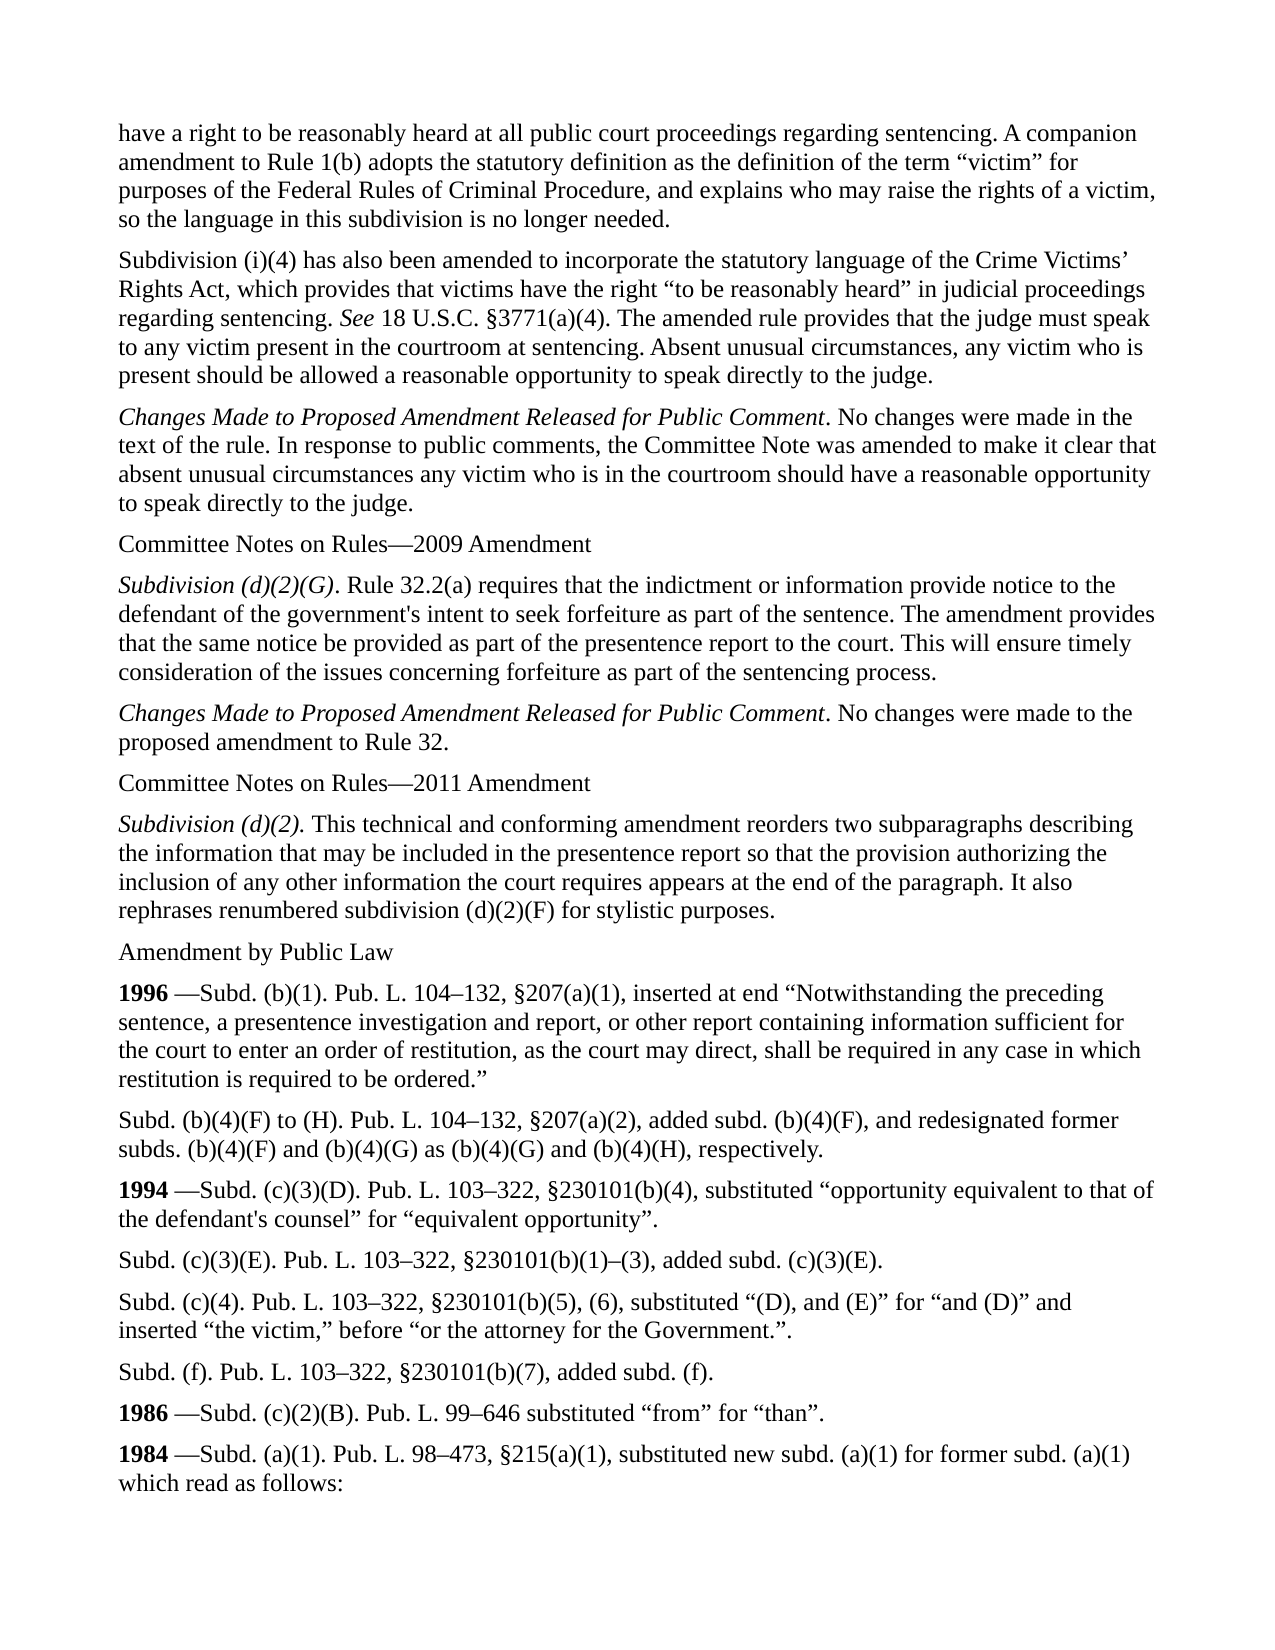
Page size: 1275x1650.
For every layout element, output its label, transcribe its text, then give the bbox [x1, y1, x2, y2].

text 1996 —Subd. (b)(1). Pub. L. 104–132, §207(a)(1), inserted at end “Notwithstanding the preceding sentence, a presentence investigation and report, or other report containing information sufficient for the court to enter an order of restitution, as the court may direct, shall be required in any case in which restitution is required to be ordered.” [118, 978, 1157, 1093]
text 1984 —Subd. (a)(1). Pub. L. 98–473, §215(a)(1), substituted new subd. (a)(1) for former subd. (a)(1) which read as follows: [118, 1439, 1157, 1497]
text 1994 —Subd. (c)(3)(D). Pub. L. 103–322, §230101(b)(4), substituted “opportunity equivalent to that of the defendant's counsel” for “equivalent opportunity”. [118, 1176, 1157, 1233]
text Amendment by Public Law [118, 937, 1157, 966]
text Committee Notes on Rules—2011 Amendment [118, 768, 1157, 797]
text Subd. (c)(3)(E). Pub. L. 103–322, §230101(b)(1)–(3), added subd. (c)(3)(E). [118, 1246, 1157, 1274]
text Subdivision (i)(4) has also been amended to incorporate the statutory language of the Crime Victims’ Rights Act, which provides that victims have the right “to be reasonably heard” in judicial proceedings regarding sentencing. See 18 U.S.C. §3771(a)(4). The amended rule provides that the judge must speak to any victim present in the courtroom at sentencing. Absent unusual circumstances, any victim who is present should be allowed a reasonable opportunity to speak directly to the judge. [118, 246, 1157, 389]
text Subd. (b)(4)(F) to (H). Pub. L. 104–132, §207(a)(2), added subd. (b)(4)(F), and redesignated former subds. (b)(4)(F) and (b)(4)(G) as (b)(4)(G) and (b)(4)(H), respectively. [118, 1106, 1157, 1163]
text Changes Made to Proposed Amendment Released for Public Comment. No changes were made to the proposed amendment to Rule 32. [118, 698, 1157, 756]
text Committee Notes on Rules—2009 Amendment [118, 529, 1157, 558]
text have a right to be reasonably heard at all public court proceedings regarding sentencing. A companion amendment to Rule 1(b) adopts the statutory definition as the definition of the term “victim” for purposes of the Federal Rules of Criminal Procedure, and explains who may raise the rights of a victim, so the language in this subdivision is no longer needed. [118, 118, 1157, 233]
text 1986 —Subd. (c)(2)(B). Pub. L. 99–646 substituted “from” for “than”. [118, 1398, 1157, 1427]
text Subd. (f). Pub. L. 103–322, §230101(b)(7), added subd. (f). [118, 1357, 1157, 1386]
text Subd. (c)(4). Pub. L. 103–322, §230101(b)(5), (6), substituted “(D), and (E)” for “and (D)” and inserted “the victim,” before “or the attorney for the Government.”. [118, 1287, 1157, 1344]
text Subdivision (d)(2)(G). Rule 32.2(a) requires that the indictment or information provide notice to the defendant of the government's intent to seek forfeiture as part of the sentence. The amendment provides that the same notice be provided as part of the presentence report to the court. This will ensure timely consideration of the issues concerning forfeiture as part of the sentencing process. [118, 571, 1157, 686]
text Changes Made to Proposed Amendment Released for Public Comment. No changes were made in the text of the rule. In response to public comments, the Committee Note was amended to make it clear that absent unusual circumstances any victim who is in the courtroom should have a reasonable opportunity to speak directly to the judge. [118, 402, 1157, 517]
text Subdivision (d)(2). This technical and conforming amendment reorders two subparagraphs describing the information that may be included in the presentence report so that the provision authorizing the inclusion of any other information the court requires appears at the end of the paragraph. It also rephrases renumbered subdivision (d)(2)(F) for stylistic purposes. [118, 809, 1157, 924]
